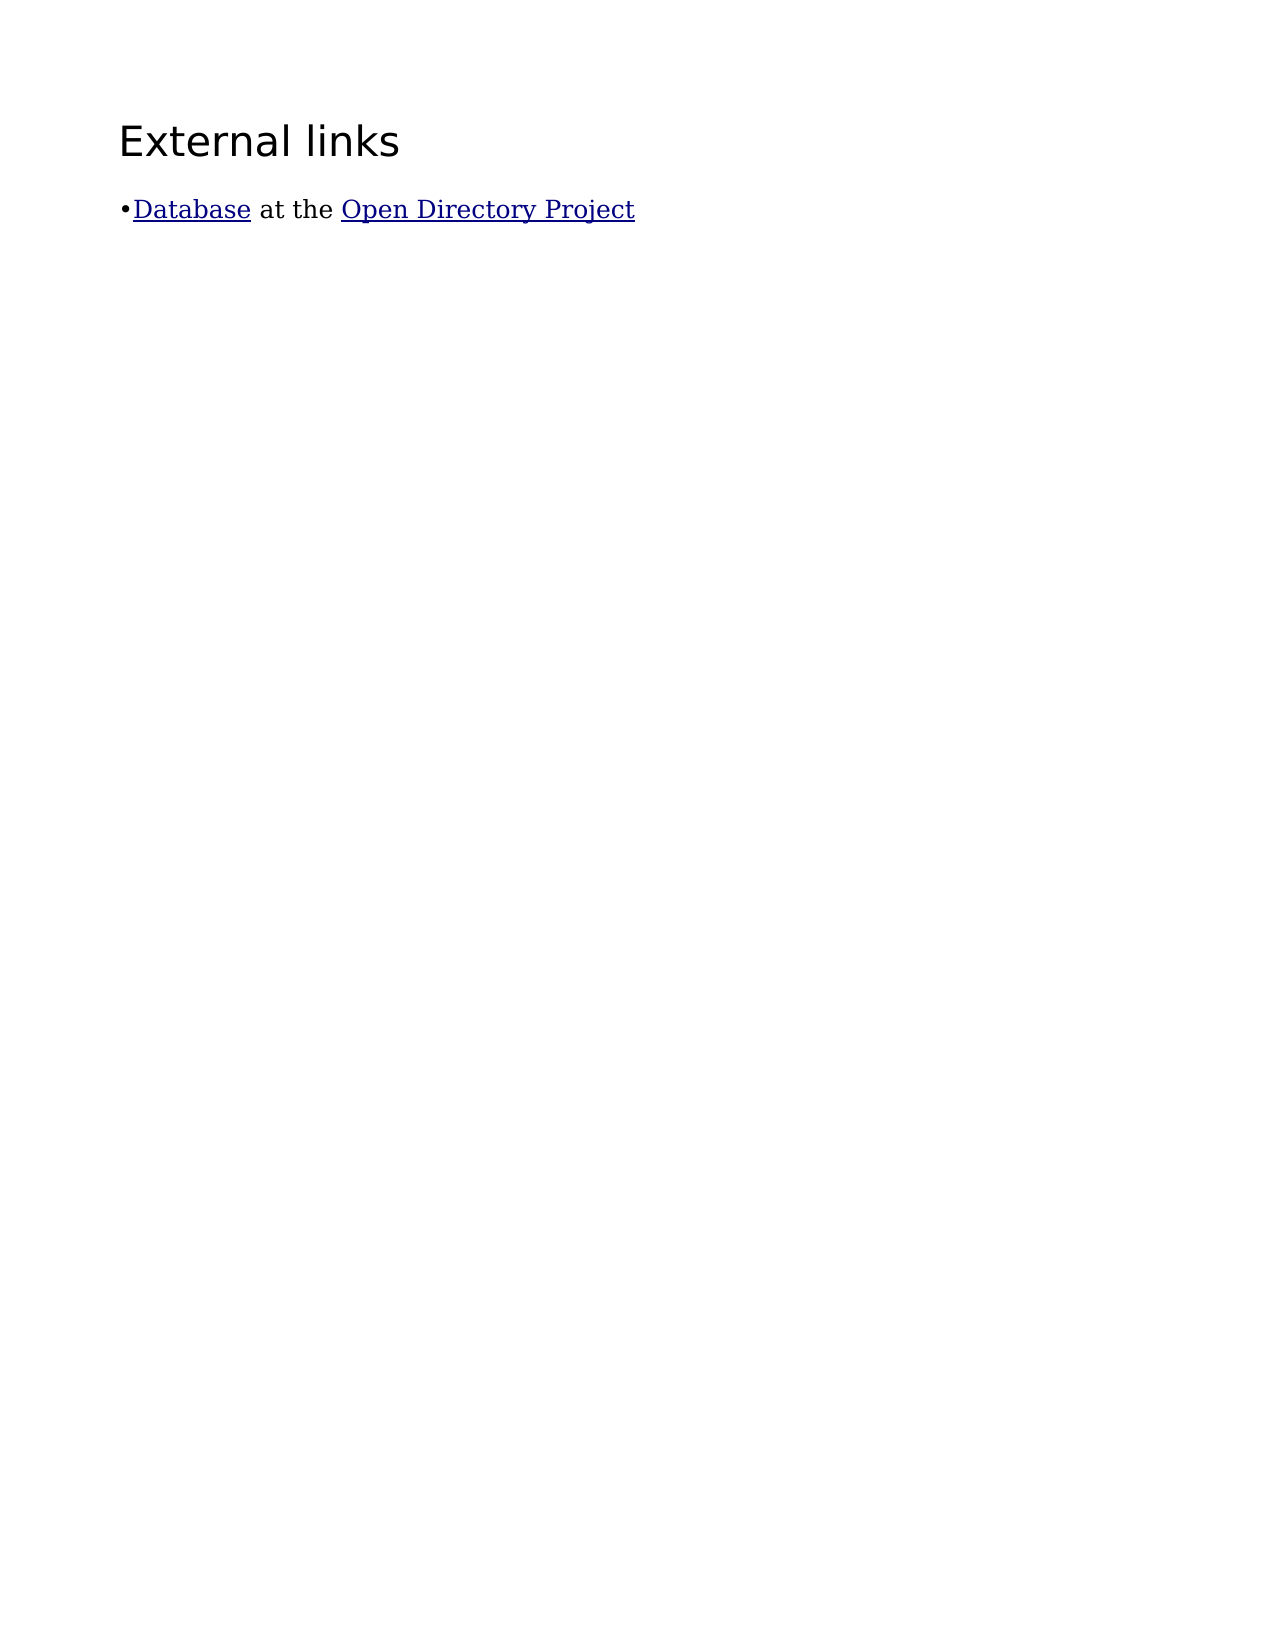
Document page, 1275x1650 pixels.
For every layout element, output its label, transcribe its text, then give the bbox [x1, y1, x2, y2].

list Database at the Open Directory Project [118, 195, 1157, 224]
subtitle External links [118, 118, 1157, 167]
